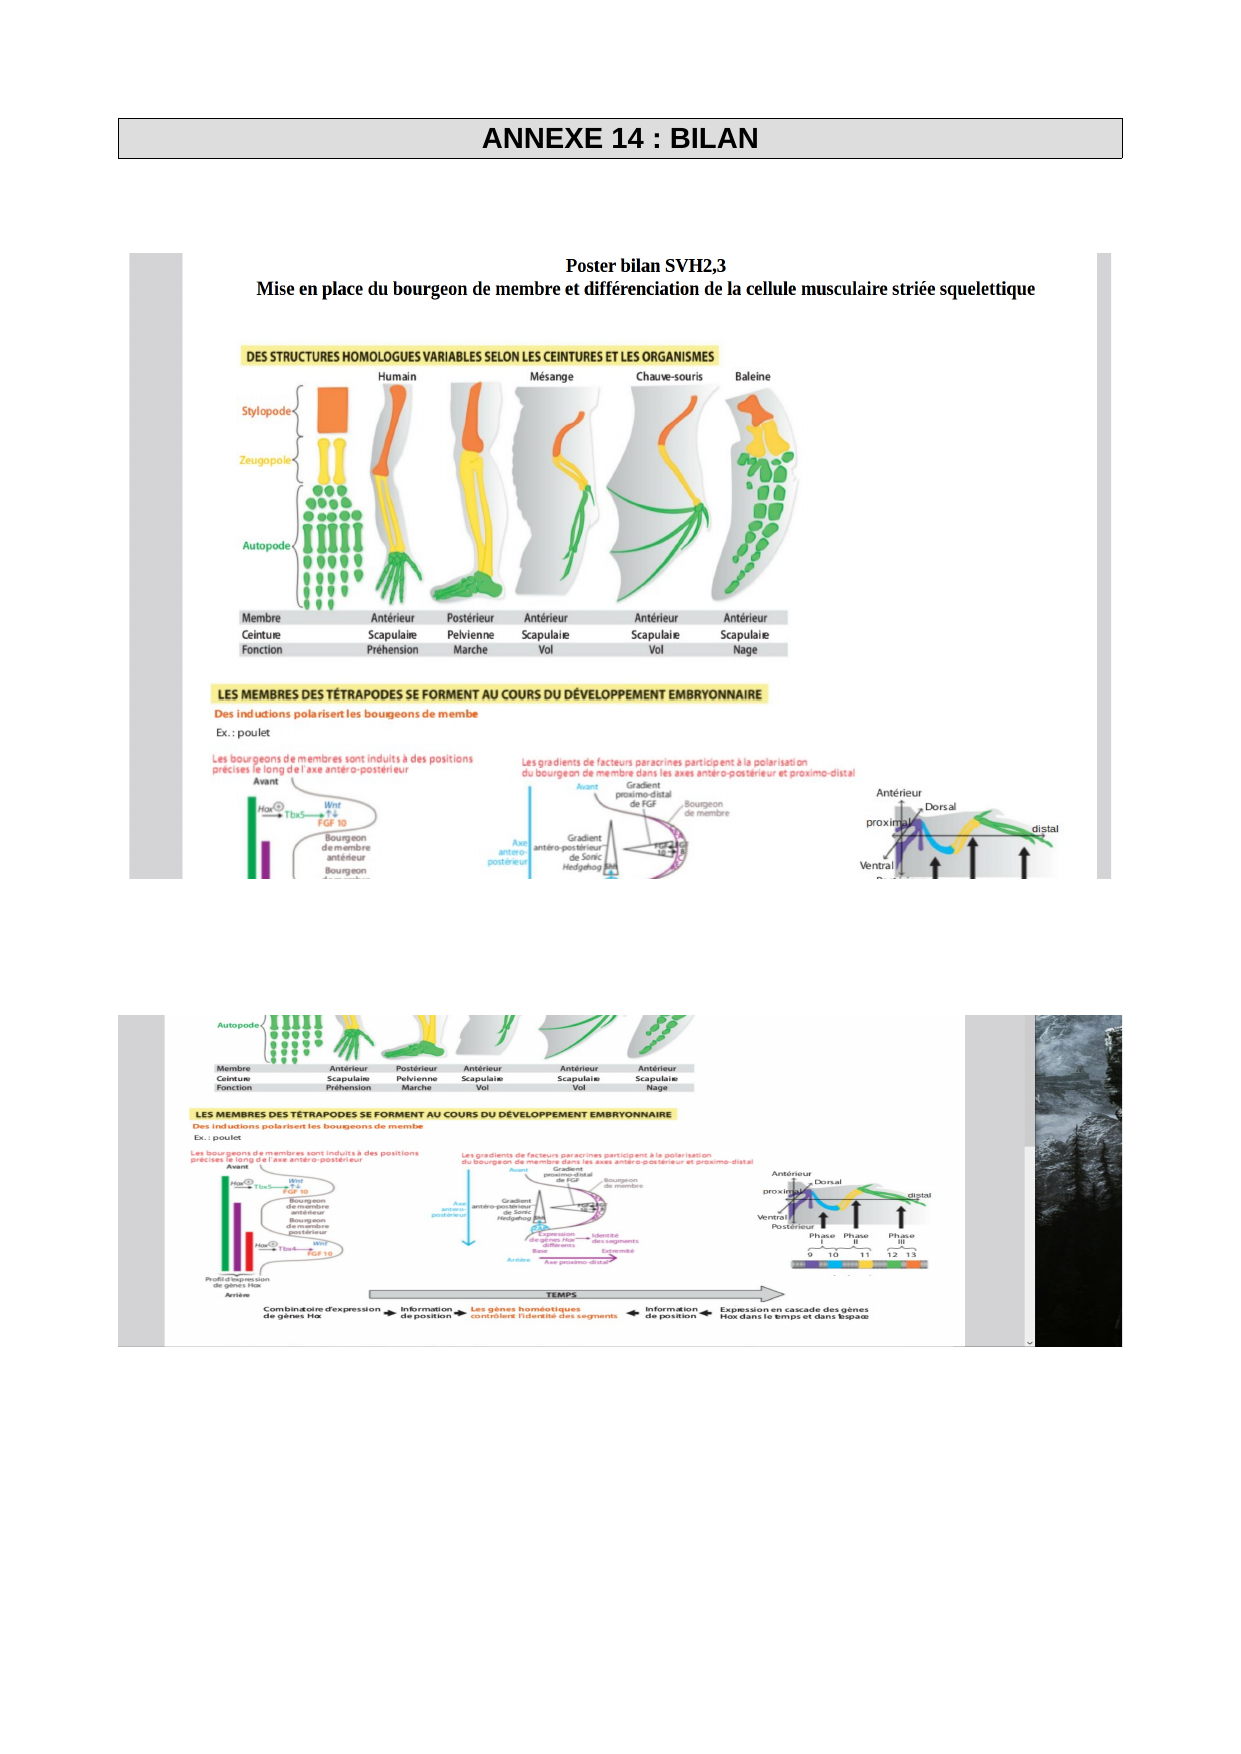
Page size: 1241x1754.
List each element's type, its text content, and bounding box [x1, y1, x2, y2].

text ANNEXE 14 : BILAN [119, 119, 1122, 158]
picture [118, 1253, 574, 1347]
picture [129, 253, 433, 793]
